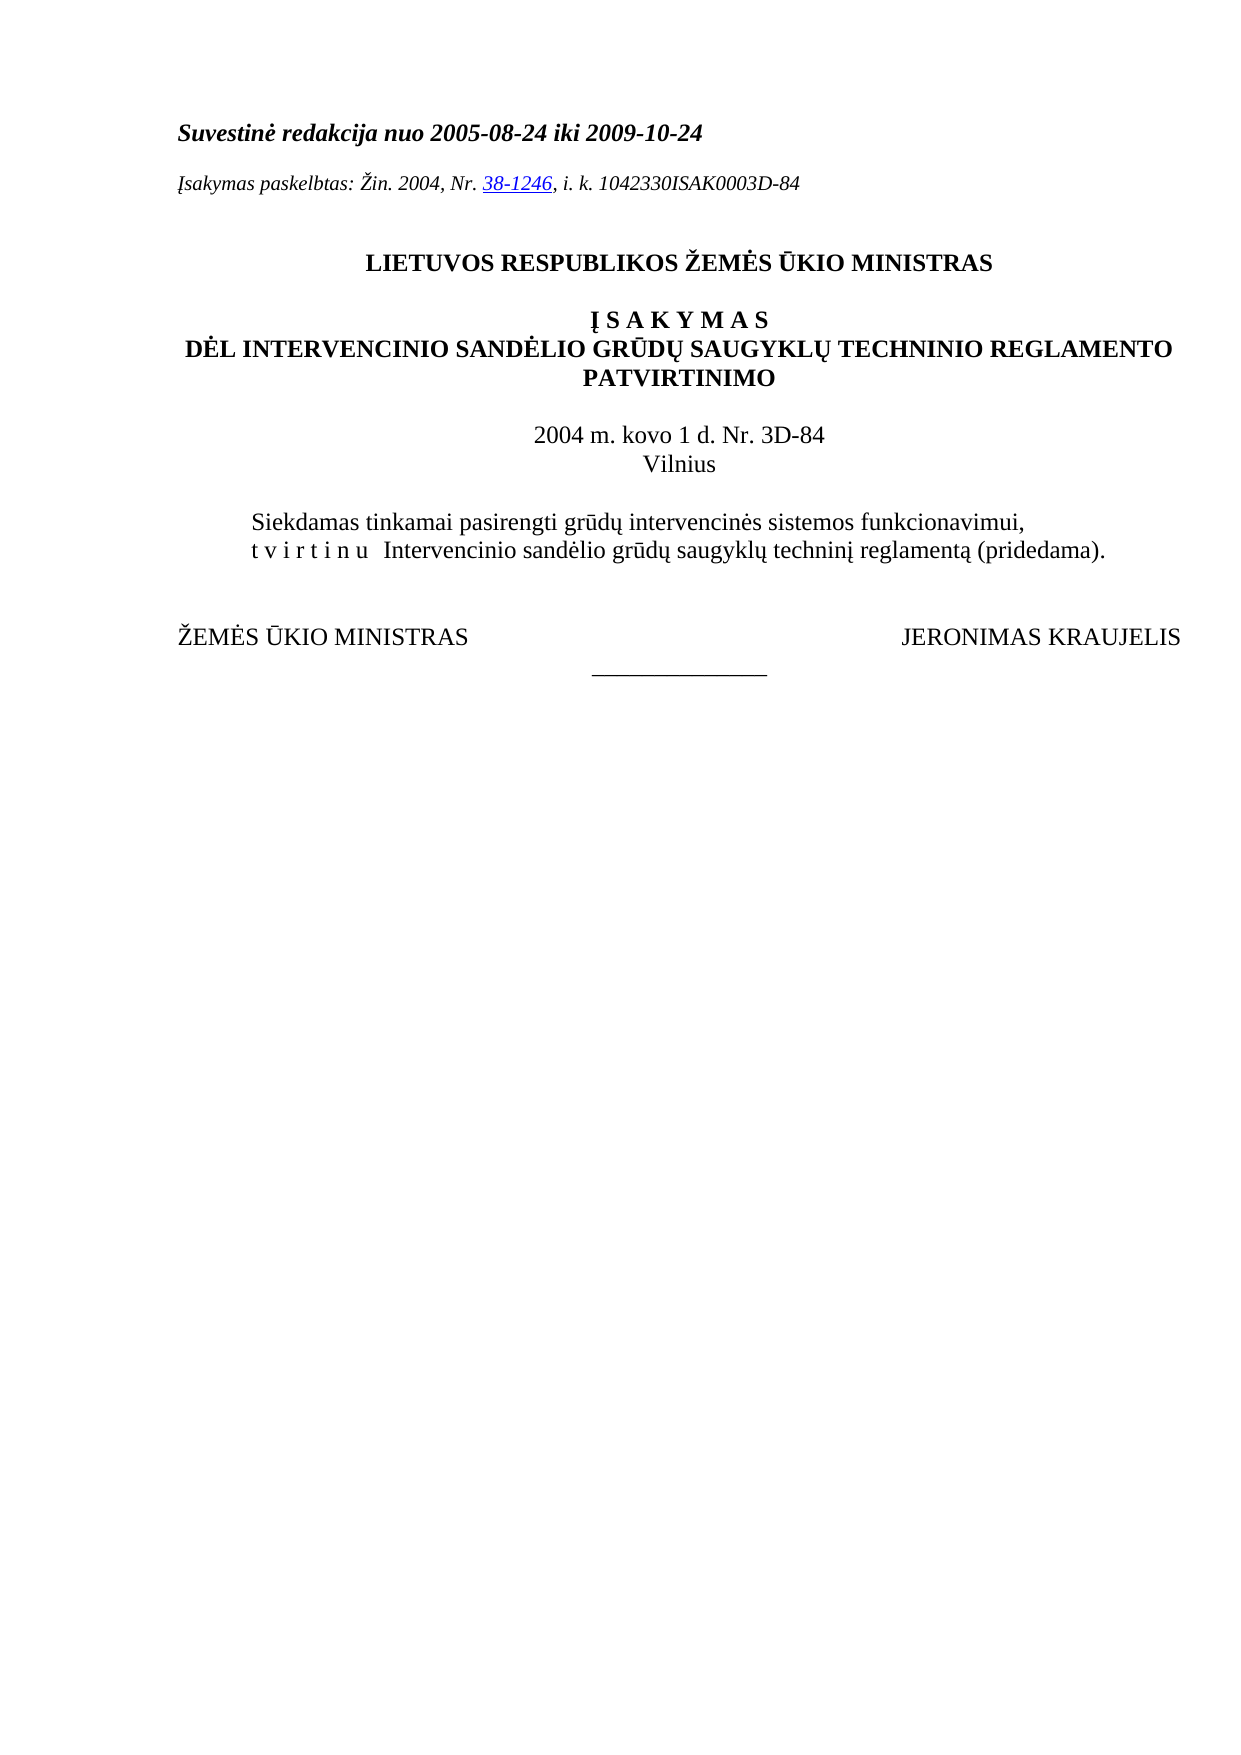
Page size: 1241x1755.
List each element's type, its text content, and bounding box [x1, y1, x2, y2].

text Suvestinė redakcija nuo 2005-08-24 iki 2009-10-24 [177, 118, 1181, 147]
text DĖL INTERVENCINIO SANDĖLIO GRŪDŲ SAUGYKLŲ TECHNINIO REGLAMENTO PATVIRTINIMO [177, 334, 1181, 392]
text LIETUVOS RESPUBLIKOS ŽEMĖS ŪKIO MINISTRAS [177, 248, 1181, 277]
text Vilnius [177, 449, 1181, 478]
text Į S A K Y M A S [177, 305, 1181, 334]
text tvirtinu Intervencinio sandėlio grūdų saugyklų techninį reglamentą (pridedama). [177, 535, 1181, 564]
text 2004 m. kovo 1 d. Nr. 3D-84 [177, 420, 1181, 449]
text ŽEMĖS ŪKIO MINISTRAS JERONIMAS KRAUJELIS [177, 622, 1181, 650]
text ______________ [177, 650, 1181, 679]
text Įsakymas paskelbtas: Žin. 2004, Nr. 38-1246, i. k. 1042330ISAK0003D-84 [177, 171, 1181, 195]
text Siekdamas tinkamai pasirengti grūdų intervencinės sistemos funkcionavimui, [177, 507, 1181, 535]
